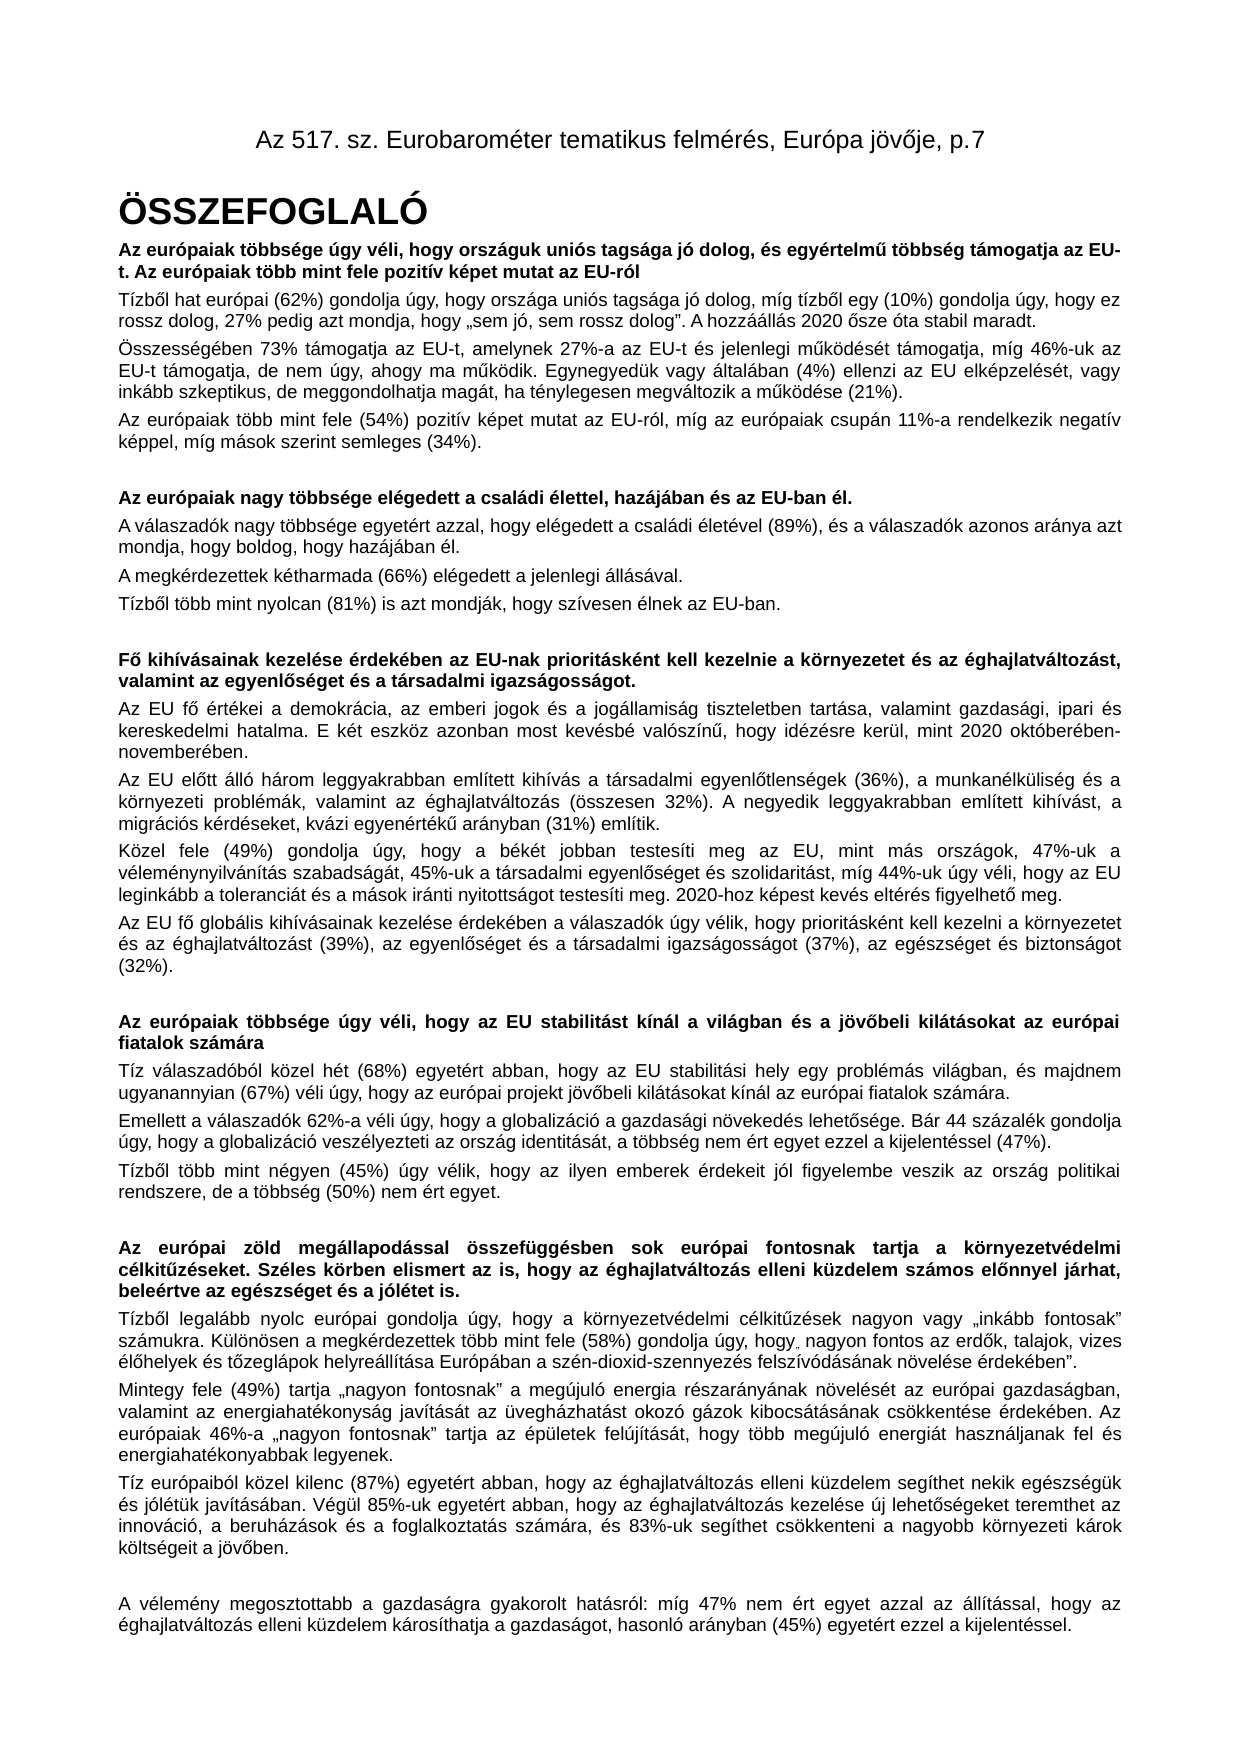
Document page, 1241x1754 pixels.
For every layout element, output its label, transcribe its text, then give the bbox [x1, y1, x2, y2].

text Az európaiak nagy többsége elégedett a családi élettel, hazájában és az EU-ban él. [118, 487, 1122, 508]
text Tízből több mint négyen (45%) úgy vélik, hogy az ilyen emberek érdekeit jól figyelembe veszik az ország politikai rendszere, de a többség (50%) nem ért egyet. [118, 1159, 1122, 1202]
subtitle ÖSSZEFOGLALÓ [118, 189, 1122, 232]
text Tízből legalább nyolc európai gondolja úgy, hogy a környezetvédelmi célkitűzések nagyon vagy „inkább fontosak” számukra. Különösen a megkérdezettek több mint fele (58%) gondolja úgy, hogy„ nagyon fontos az erdők, talajok, vizes élőhelyek és tőzeglápok helyreállítása Európában a szén-dioxid-szennyezés felszívódásának növelése érdekében”. [118, 1308, 1122, 1373]
text Az EU fő globális kihívásainak kezelése érdekében a válaszadók úgy vélik, hogy prioritásként kell kezelni a környezetet és az éghajlatváltozást (39%), az egyenlőséget és a társadalmi igazságosságot (37%), az egészséget és biztonságot (32%). [118, 911, 1122, 976]
text Tíz válaszadóból közel hét (68%) egyetért abban, hogy az EU stabilitási hely egy problémás világban, és majdnem ugyanannyian (67%) véli úgy, hogy az európai projekt jövőbeli kilátásokat kínál az európai fiatalok számára. [118, 1060, 1122, 1103]
text Fő kihívásainak kezelése érdekében az EU-nak prioritásként kell kezelnie a környezetet és az éghajlatváltozást, valamint az egyenlőséget és a társadalmi igazságosságot. [118, 648, 1122, 692]
text A vélemény megosztottabb a gazdaságra gyakorolt hatásról: míg 47% nem ért egyet azzal az állítással, hogy az éghajlatváltozás elleni küzdelem károsíthatja a gazdaságot, hasonló arányban (45%) egyetért ezzel a kijelentéssel. [118, 1593, 1122, 1636]
text Emellett a válaszadók 62%-a véli úgy, hogy a globalizáció a gazdasági növekedés lehetősége. Bár 44 százalék gondolja úgy, hogy a globalizáció veszélyezteti az ország identitását, a többség nem ért egyet ezzel a kijelentéssel (47%). [118, 1110, 1122, 1153]
text Mintegy fele (49%) tartja „nagyon fontosnak” a megújuló energia részarányának növelését az európai gazdaságban, valamint az energiahatékonyság javítását az üvegházhatást okozó gázok kibocsátásának csökkentése érdekében. Az európaiak 46%-a „nagyon fontosnak” tartja az épületek felújítását, hogy több megújuló energiát használjanak fel és energiahatékonyabbak legyenek. [118, 1379, 1122, 1466]
text Tízből több mint nyolcan (81%) is azt mondják, hogy szívesen élnek az EU-ban. [118, 592, 1122, 614]
text Az európaiak többsége úgy véli, hogy országuk uniós tagsága jó dolog, és egyértelmű többség támogatja az EU-t. Az európaiak több mint fele pozitív képet mutat az EU-ról [118, 239, 1122, 282]
text Az EU fő értékei a demokrácia, az emberi jogok és a jogállamiság tiszteletben tartása, valamint gazdasági, ipari és kereskedelmi hatalma. E két eszköz azonban most kevésbé valószínű, hogy idézésre kerül, mint 2020 októberében-novemberében. [118, 698, 1122, 763]
text A megkérdezettek kétharmada (66%) elégedett a jelenlegi állásával. [118, 564, 1122, 586]
text Az európaiak többsége úgy véli, hogy az EU stabilitást kínál a világban és a jövőbeli kilátásokat az európai fiatalok számára [118, 1011, 1122, 1054]
text Összességében 73% támogatja az EU-t, amelynek 27%-a az EU-t és jelenlegi működését támogatja, míg 46%-uk az EU-t támogatja, de nem úgy, ahogy ma működik. Egynegyedük vagy általában (4%) ellenzi az EU elképzelését, vagy inkább szkeptikus, de meggondolhatja magát, ha ténylegesen megváltozik a működése (21%). [118, 338, 1122, 403]
text Az EU előtt álló három leggyakrabban említett kihívás a társadalmi egyenlőtlenségek (36%), a munkanélküliség és a környezeti problémák, valamint az éghajlatváltozás (összesen 32%). A negyedik leggyakrabban említett kihívást, a migrációs kérdéseket, kvázi egyenértékű arányban (31%) említik. [118, 769, 1122, 834]
text Tízből hat európai (62%) gondolja úgy, hogy országa uniós tagsága jó dolog, míg tízből egy (10%) gondolja úgy, hogy ez rossz dolog, 27% pedig azt mondja, hogy „sem jó, sem rossz dolog”. A hozzáállás 2020 ősze óta stabil maradt. [118, 288, 1122, 332]
text Tíz európaiból közel kilenc (87%) egyetért abban, hogy az éghajlatváltozás elleni küzdelem segíthet nekik egészségük és jólétük javításában. Végül 85%-uk egyetért abban, hogy az éghajlatváltozás kezelése új lehetőségeket teremthet az innováció, a beruházások és a foglalkoztatás számára, és 83%-uk segíthet csökkenteni a nagyobb környezeti károk költségeit a jövőben. [118, 1472, 1122, 1558]
text Az európaiak több mint fele (54%) pozitív képet mutat az EU-ról, míg az európaiak csupán 11%-a rendelkezik negatív képpel, míg mások szerint semleges (34%). [118, 409, 1122, 452]
text Közel fele (49%) gondolja úgy, hogy a békét jobban testesíti meg az EU, mint más országok, 47%-uk a véleménynyilvánítás szabadságát, 45%-uk a társadalmi egyenlőséget és szolidaritást, míg 44%-uk úgy véli, hogy az EU leginkább a toleranciát és a mások iránti nyitottságot testesíti meg. 2020-hoz képest kevés eltérés figyelhető meg. [118, 840, 1122, 905]
text Az európai zöld megállapodással összefüggésben sok európai fontosnak tartja a környezetvédelmi célkitűzéseket. Széles körben elismert az is, hogy az éghajlatváltozás elleni küzdelem számos előnnyel járhat, beleértve az egészséget és a jólétet is. [118, 1237, 1122, 1302]
text A válaszadók nagy többsége egyetért azzal, hogy elégedett a családi életével (89%), és a válaszadók azonos aránya azt mondja, hogy boldog, hogy hazájában él. [118, 515, 1122, 558]
